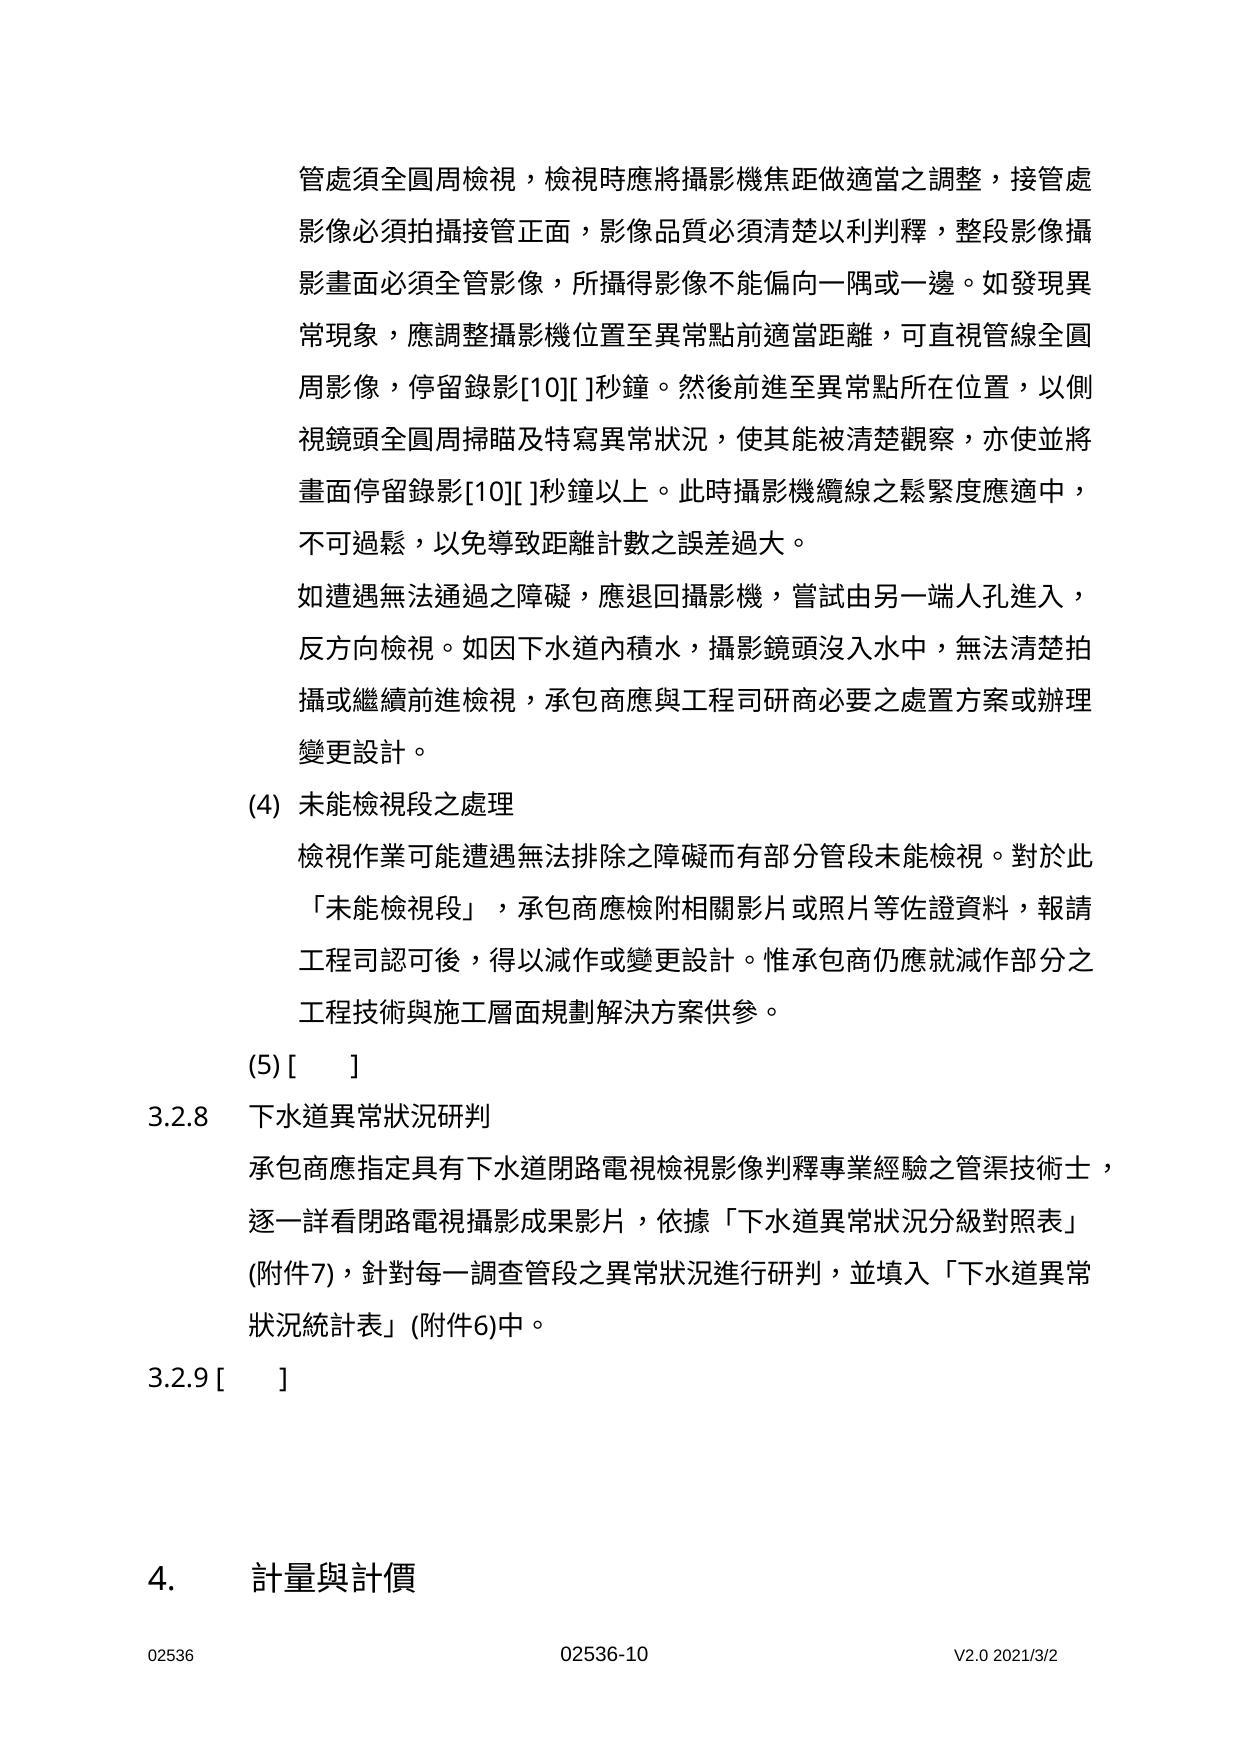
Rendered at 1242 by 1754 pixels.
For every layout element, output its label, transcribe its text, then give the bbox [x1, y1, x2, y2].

text (4) 未能檢視段之處理 [248, 773, 1094, 825]
subtitle 4. 計量與計價 [148, 1552, 1094, 1600]
text 承包商應指定具有下水道閉路電視檢視影像判釋專業經驗之管渠技術士，逐一詳看閉路電視攝影成果影片，依據「下水道異常狀況分級對照表」(附件7)，針對每一調查管段之異常狀況進行研判，並填入「下水道異常狀況統計表」(附件6)中。 [248, 1137, 1094, 1346]
text 3.2.9 [ ] [148, 1346, 1094, 1398]
text 3.2.8 下水道異常狀況研判 [148, 1085, 1094, 1137]
text 檢視作業可能遭遇無法排除之障礙而有部分管段未能檢視。對於此「未能檢視段」，承包商應檢附相關影片或照片等佐證資料，報請工程司認可後，得以減作或變更設計。惟承包商仍應就減作部分之工程技術與施工層面規劃解決方案供參。 [298, 825, 1094, 1033]
text 如遭遇無法通過之障礙，應退回攝影機，嘗試由另一端人孔進入，反方向檢視。如因下水道內積水，攝影鏡頭沒入水中，無法清楚拍攝或繼續前進檢視，承包商應與工程司研商必要之處置方案或辦理變更設計。 [298, 564, 1094, 773]
text 管處須全圓周檢視，檢視時應將攝影機焦距做適當之調整，接管處影像必須拍攝接管正面，影像品質必須清楚以利判釋，整段影像攝影畫面必須全管影像，所攝得影像不能偏向一隅或一邊。如發現異常現象，應調整攝影機位置至異常點前適當距離，可直視管線全圓周影像，停留錄影[10][ ]秒鐘。然後前進至異常點所在位置，以側視鏡頭全圓周掃瞄及特寫異常狀況，使其能被清楚觀察，亦使並將畫面停留錄影[10][ ]秒鐘以上。此時攝影機纜線之鬆緊度應適中，不可過鬆，以免導致距離計數之誤差過大。 [298, 148, 1094, 564]
text (5) [ ] [248, 1033, 1094, 1085]
